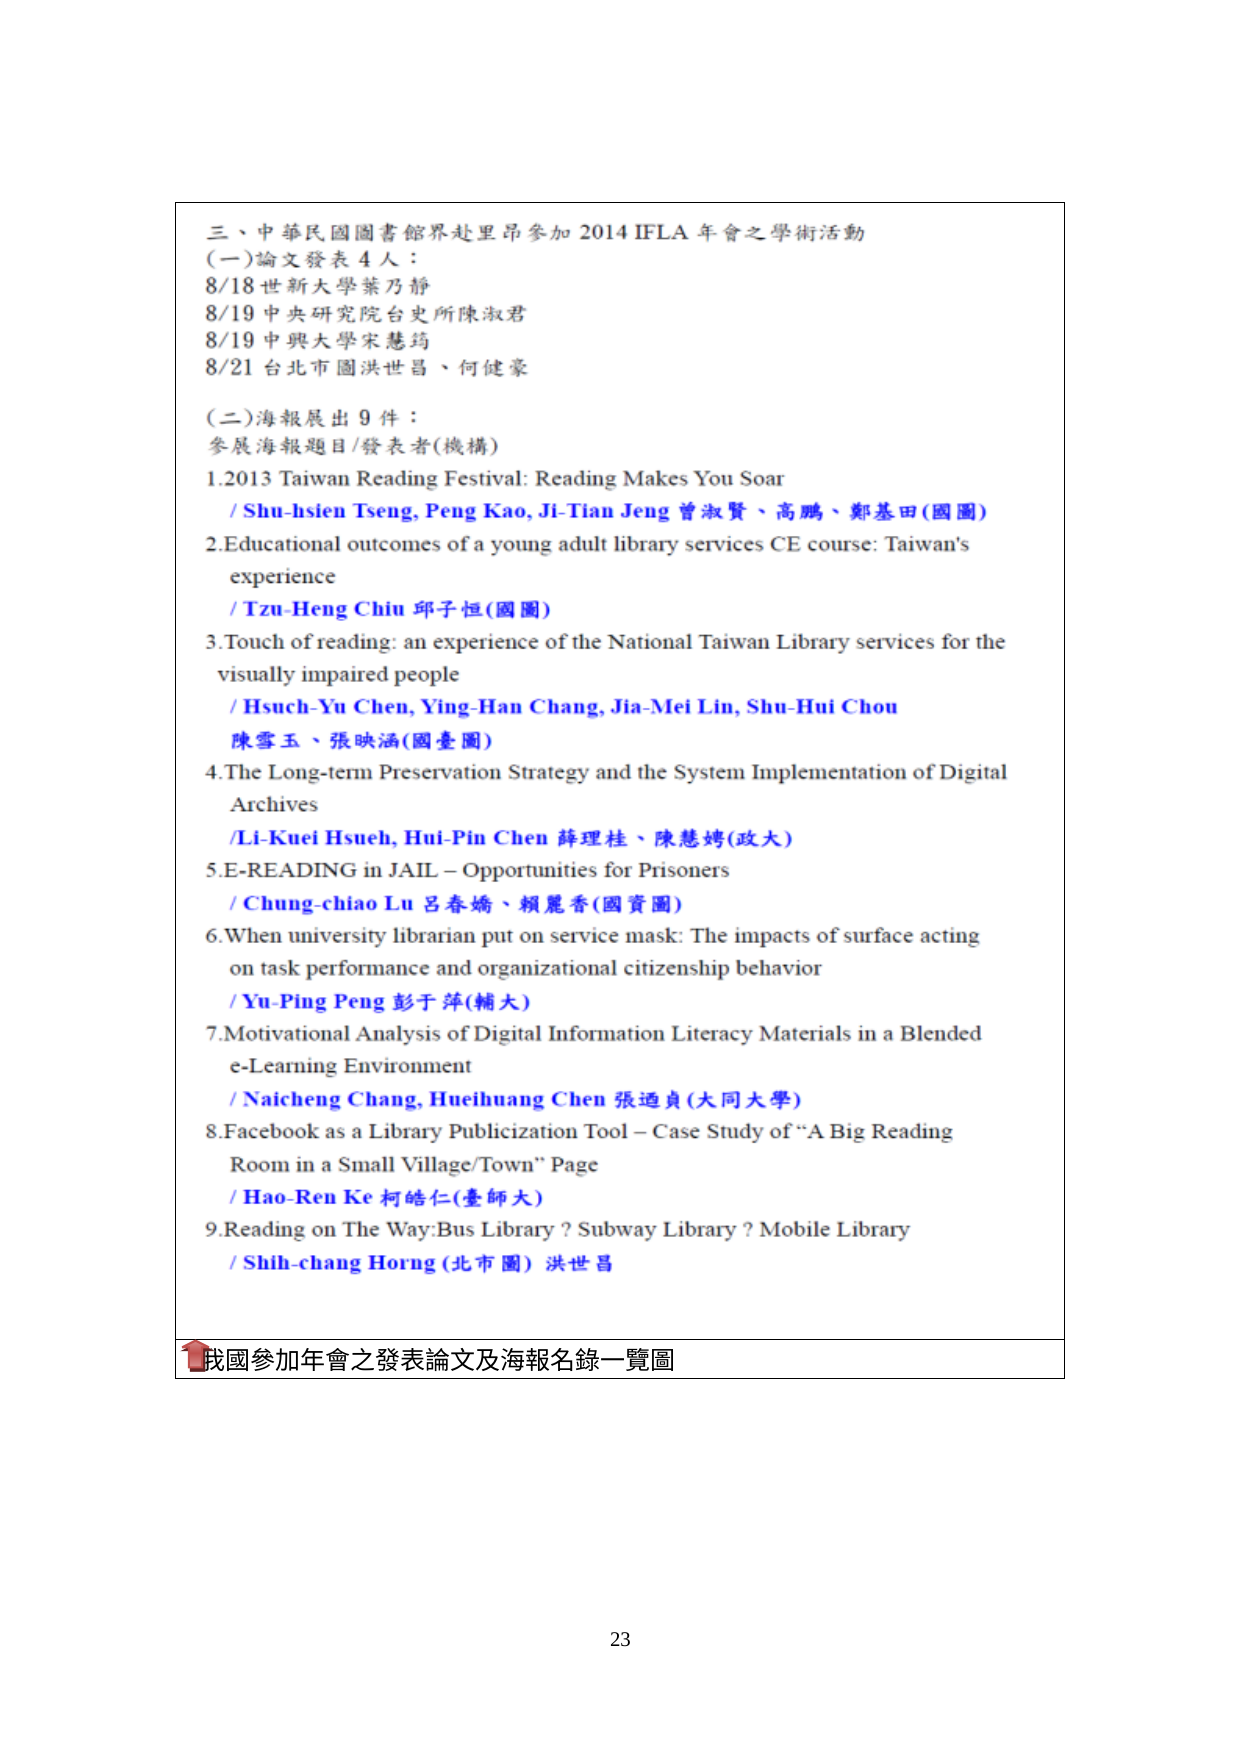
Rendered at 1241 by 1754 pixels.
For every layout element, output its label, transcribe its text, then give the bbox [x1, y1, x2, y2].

table_cell 我國參加年會之發表論文及海報名錄一覽圖 [176, 1340, 1064, 1378]
picture [179, 203, 1042, 1301]
table_header [176, 203, 1064, 1339]
